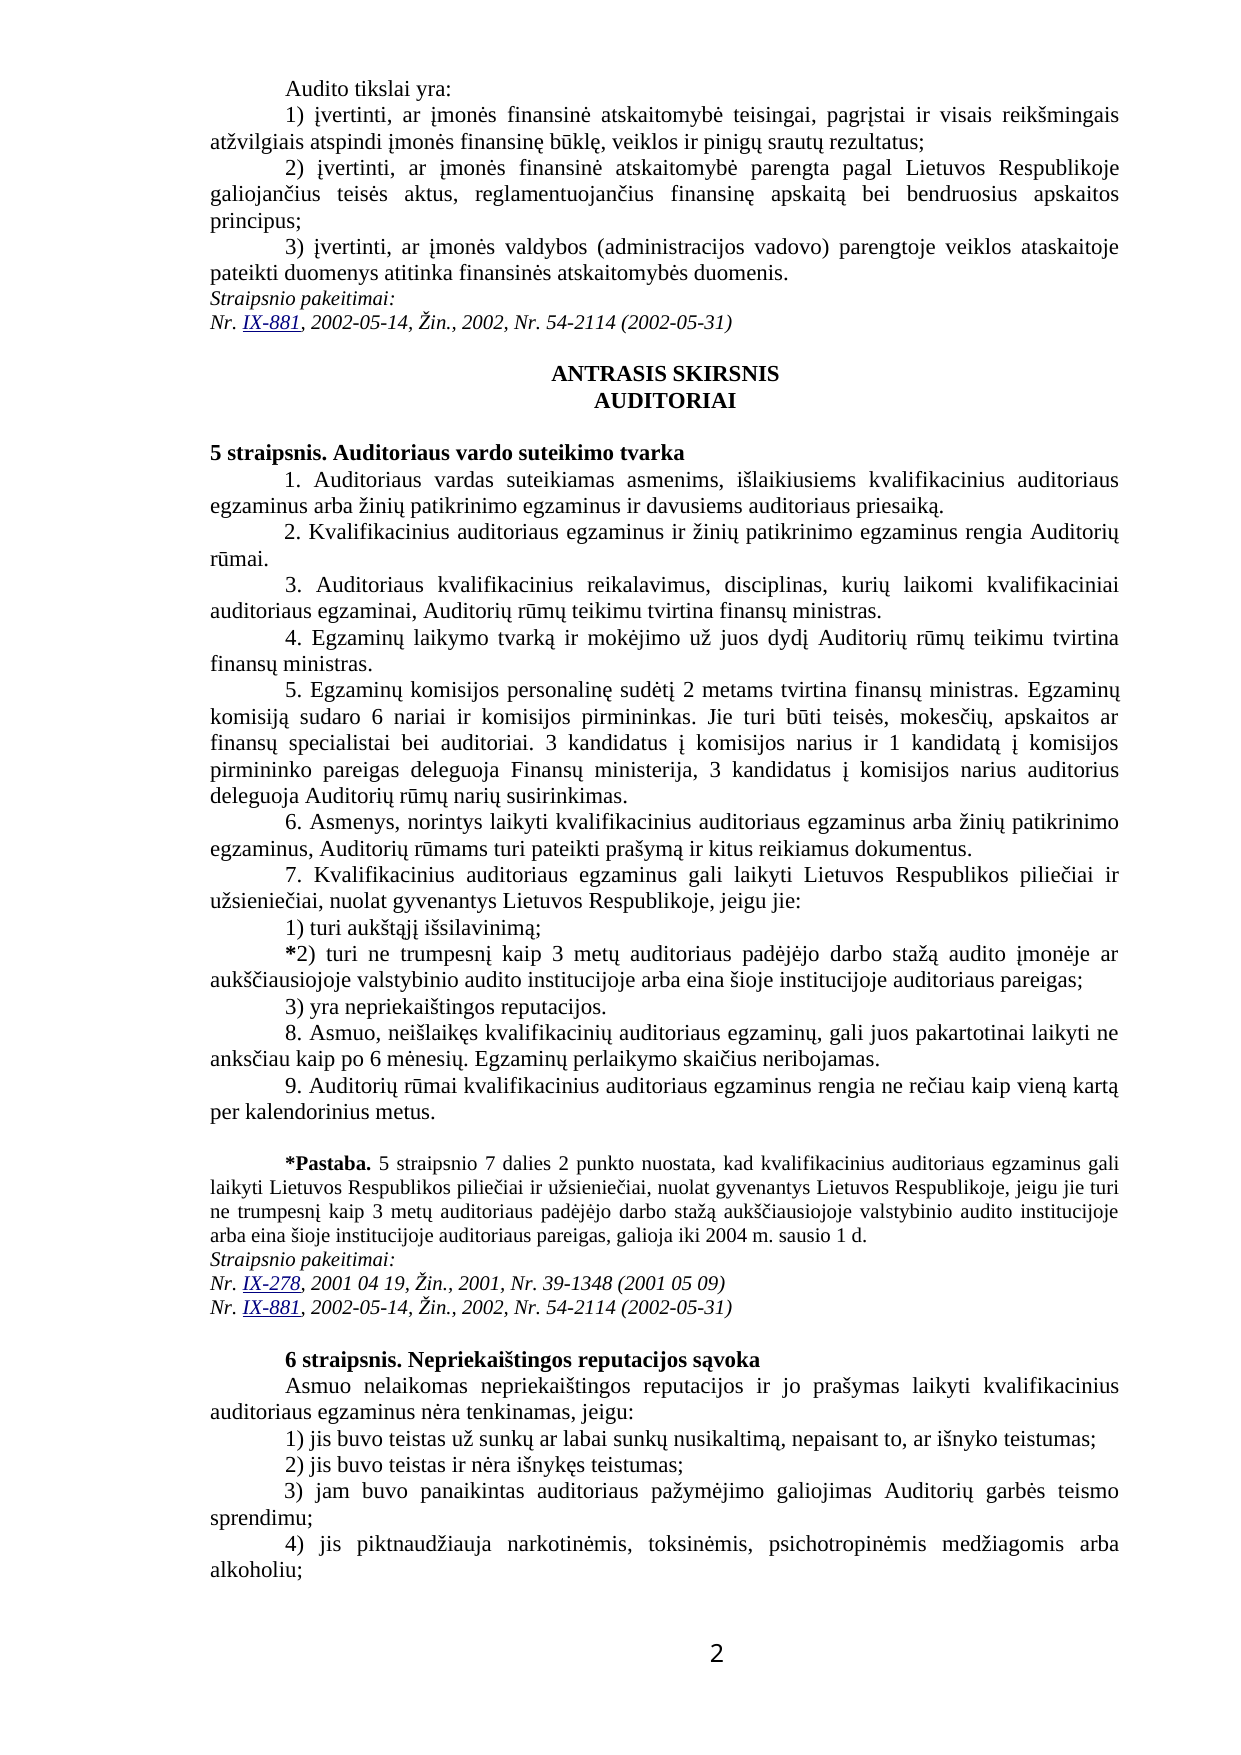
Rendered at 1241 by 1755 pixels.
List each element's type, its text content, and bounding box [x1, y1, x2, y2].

text 6 straipsnis. Nepriekaištingos reputacijos sąvoka [210, 1346, 1120, 1372]
text AUDITORIAI [210, 387, 1120, 413]
text *2) turi ne trumpesnį kaip 3 metų auditoriaus padėjėjo darbo stažą audito įmonėje ar aukščiausiojoje valstybinio audito institucijoje arba eina šioje institucijoje auditoriaus pareigas; [210, 940, 1120, 993]
text 3) įvertinti, ar įmonės valdybos (administracijos vadovo) parengtoje veiklos ataskaitoje pateikti duomenys atitinka finansinės atskaitomybės duomenis. [210, 233, 1120, 286]
text Straipsnio pakeitimai: [210, 286, 1120, 310]
text Straipsnio pakeitimai: [210, 1247, 1120, 1271]
text 3) yra nepriekaištingos reputacijos. [210, 993, 1120, 1019]
text Nr. IX-278, 2001 04 19, Žin., 2001, Nr. 39-1348 (2001 05 09) [210, 1271, 1120, 1295]
text 3) jam buvo panaikintas auditoriaus pažymėjimo galiojimas Auditorių garbės teismo sprendimu; [210, 1477, 1120, 1530]
text Audito tikslai yra: [210, 75, 1120, 101]
text 1) įvertinti, ar įmonės finansinė atskaitomybė teisingai, pagrįstai ir visais reikšmingais atžvilgiais atspindi įmonės finansinę būklę, veiklos ir pinigų srautų rezultatus; [210, 101, 1120, 154]
text 6. Asmenys, norintys laikyti kvalifikacinius auditoriaus egzaminus arba žinių patikrinimo egzaminus, Auditorių rūmams turi pateikti prašymą ir kitus reikiamus dokumentus. [210, 808, 1120, 861]
text 4) jis piktnaudžiauja narkotinėmis, toksinėmis, psichotropinėmis medžiagomis arba alkoholiu; [210, 1530, 1120, 1583]
text 7. Kvalifikacinius auditoriaus egzaminus gali laikyti Lietuvos Respublikos piliečiai ir užsieniečiai, nuolat gyvenantys Lietuvos Respublikoje, jeigu jie: [210, 861, 1120, 914]
text 2. Kvalifikacinius auditoriaus egzaminus ir žinių patikrinimo egzaminus rengia Auditorių rūmai. [210, 518, 1120, 571]
text 1) turi aukštąjį išsilavinimą; [210, 914, 1120, 940]
text 9. Auditorių rūmai kvalifikacinius auditoriaus egzaminus rengia ne rečiau kaip vieną kartą per kalendorinius metus. [210, 1072, 1120, 1124]
text 3. Auditoriaus kvalifikacinius reikalavimus, disciplinas, kurių laikomi kvalifikaciniai auditoriaus egzaminai, Auditorių rūmų teikimu tvirtina finansų ministras. [210, 571, 1120, 624]
text 5 straipsnis. Auditoriaus vardo suteikimo tvarka [210, 439, 1120, 466]
text 1. Auditoriaus vardas suteikiamas asmenims, išlaikiusiems kvalifikacinius auditoriaus egzaminus arba žinių patikrinimo egzaminus ir davusiems auditoriaus priesaiką. [210, 466, 1120, 518]
text Asmuo nelaikomas nepriekaištingos reputacijos ir jo prašymas laikyti kvalifikacinius auditoriaus egzaminus nėra tenkinamas, jeigu: [210, 1372, 1120, 1425]
text Nr. IX-881, 2002-05-14, Žin., 2002, Nr. 54-2114 (2002-05-31) [210, 310, 1120, 334]
text 5. Egzaminų komisijos personalinę sudėtį 2 metams tvirtina finansų ministras. Egzaminų komisiją sudaro 6 nariai ir komisijos pirmininkas. Jie turi būti teisės, mokesčių, apskaitos ar finansų specialistai bei auditoriai. 3 kandidatus į komisijos narius ir 1 kandidatą į komisijos pirmininko pareigas deleguoja Finansų ministerija, 3 kandidatus į komisijos narius auditorius deleguoja Auditorių rūmų narių susirinkimas. [210, 677, 1120, 808]
text Nr. IX-881, 2002-05-14, Žin., 2002, Nr. 54-2114 (2002-05-31) [210, 1295, 1120, 1319]
text 2) jis buvo teistas ir nėra išnykęs teistumas; [210, 1451, 1120, 1477]
text 4. Egzaminų laikymo tvarką ir mokėjimo už juos dydį Auditorių rūmų teikimu tvirtina finansų ministras. [210, 624, 1120, 677]
text 8. Asmuo, neišlaikęs kvalifikacinių auditoriaus egzaminų, gali juos pakartotinai laikyti ne anksčiau kaip po 6 mėnesių. Egzaminų perlaikymo skaičius neribojamas. [210, 1019, 1120, 1072]
text 1) jis buvo teistas už sunkų ar labai sunkų nusikaltimą, nepaisant to, ar išnyko teistumas; [210, 1425, 1120, 1451]
text ANTRASIS SKIRSNIS [210, 360, 1120, 387]
text *Pastaba. 5 straipsnio 7 dalies 2 punkto nuostata, kad kvalifikacinius auditoriaus egzaminus gali laikyti Lietuvos Respublikos piliečiai ir užsieniečiai, nuolat gyvenantys Lietuvos Respublikoje, jeigu jie turi ne trumpesnį kaip 3 metų auditoriaus padėjėjo darbo stažą aukščiausiojoje valstybinio audito institucijoje arba eina šioje institucijoje auditoriaus pareigas, galioja iki 2004 m. sausio 1 d. [210, 1151, 1120, 1247]
text 2) įvertinti, ar įmonės finansinė atskaitomybė parengta pagal Lietuvos Respublikoje galiojančius teisės aktus, reglamentuojančius finansinę apskaitą bei bendruosius apskaitos principus; [210, 154, 1120, 233]
